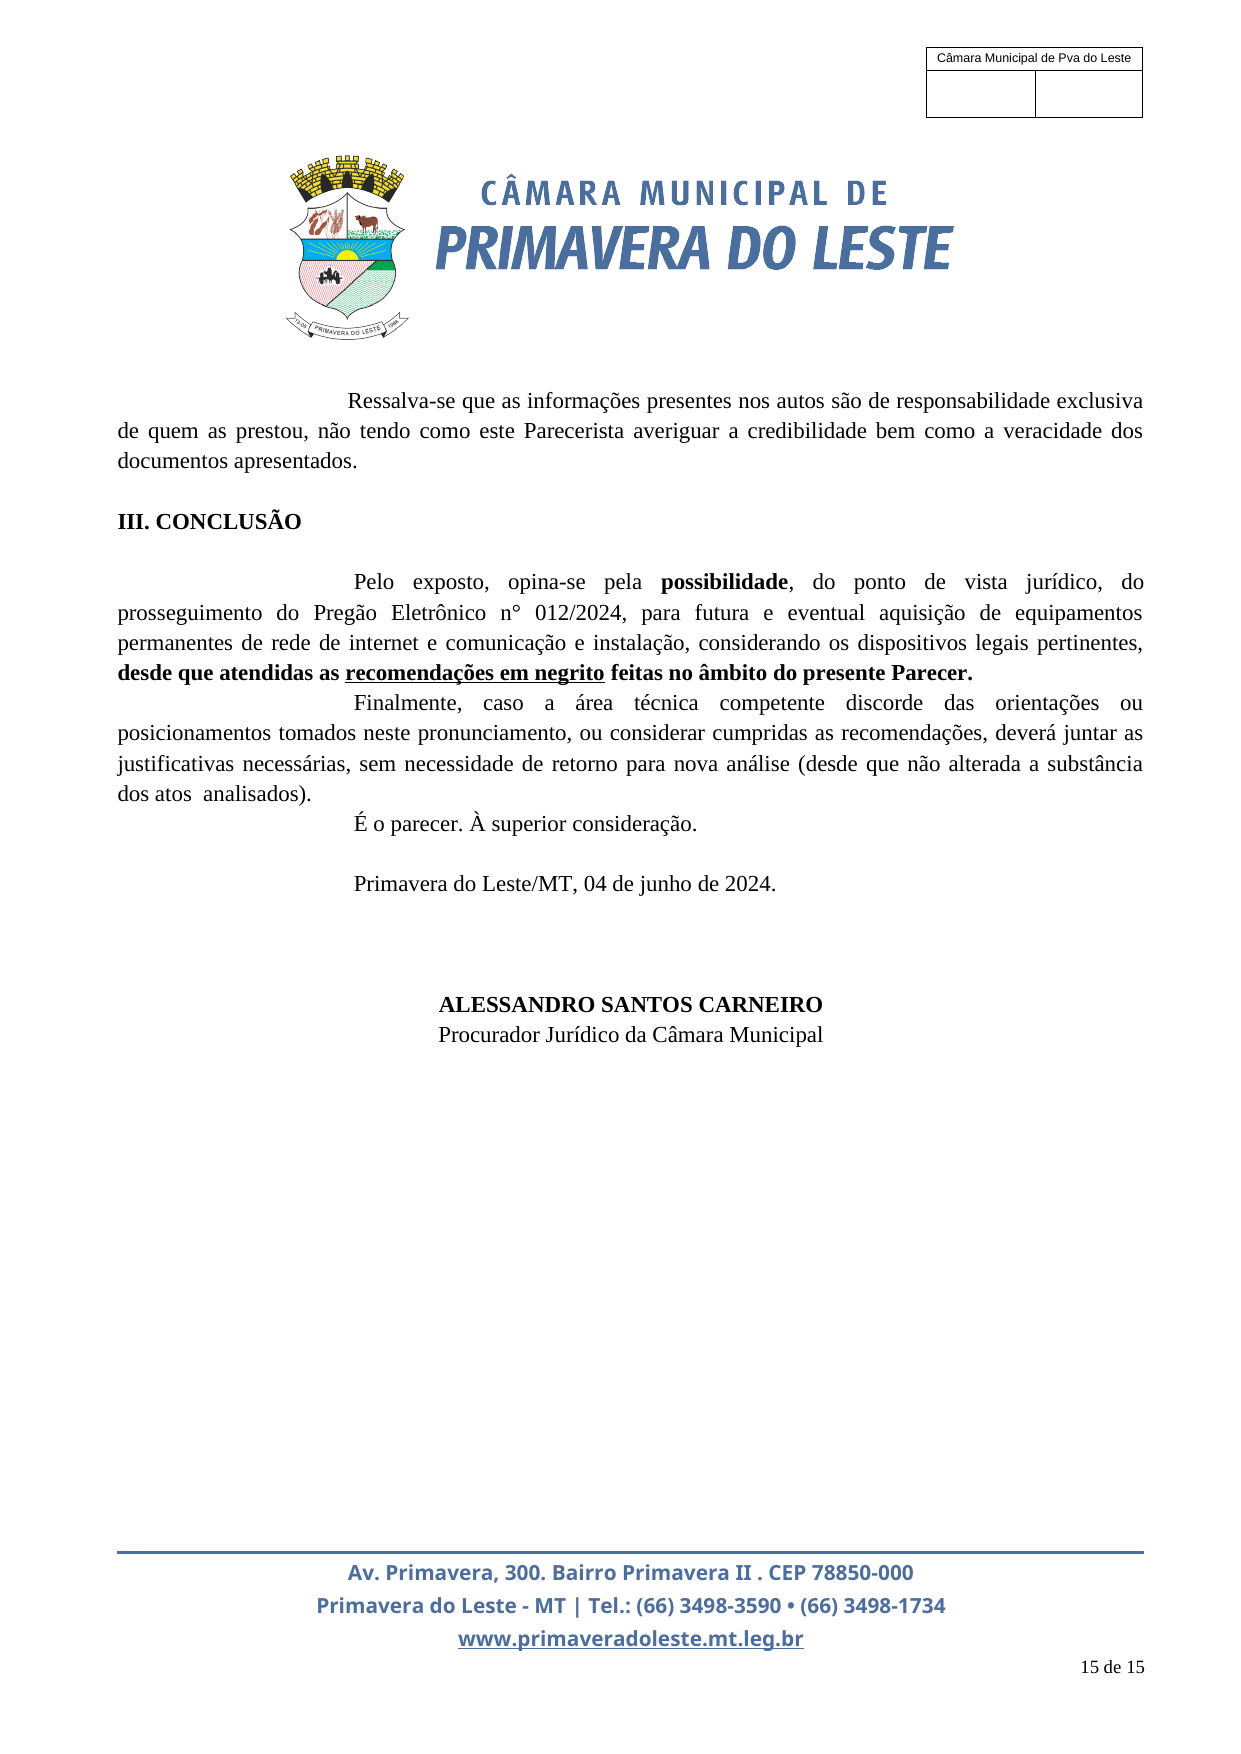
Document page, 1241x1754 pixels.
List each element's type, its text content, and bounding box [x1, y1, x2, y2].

text Ressalva-se que as informações presentes nos autos são de responsabilidade exclusiva de quem as prestou, não tendo como este Parecerista averiguar a credibilidade bem como a veracidade dos documentos apresentados. [117, 387, 1144, 474]
text Procurador Jurídico da Câmara Municipal [117, 1022, 1144, 1048]
text Finalmente, caso a área técnica competente discorde das orientações ou posicionamentos tomados neste pronunciamento, ou considerar cumpridas as recomendações, deverá juntar as justificativas necessárias, sem necessidade de retorno para nova análise (desde que não alterada a substância dos atos analisados). [117, 689, 1144, 806]
text Primavera do Leste/MT, 04 de junho de 2024. [117, 871, 1144, 897]
text É o parecer. À superior consideração. [117, 810, 1144, 836]
picture [117, 142, 1092, 354]
text Pelo exposto, opina-se pela possibilidade, do ponto de vista jurídico, do prosseguimento do Pregão Eletrônico n° 012/2024, para futura e eventual aquisição de equipamentos permanentes de rede de internet e comunicação e instalação, considerando os dispositivos legais pertinentes, desde que atendidas as recomendações em negrito feitas no âmbito do presente Parecer. [117, 568, 1144, 685]
text ALESSANDRO SANTOS CARNEIRO [117, 991, 1144, 1018]
text III. CONCLUSÃO [117, 508, 1144, 534]
